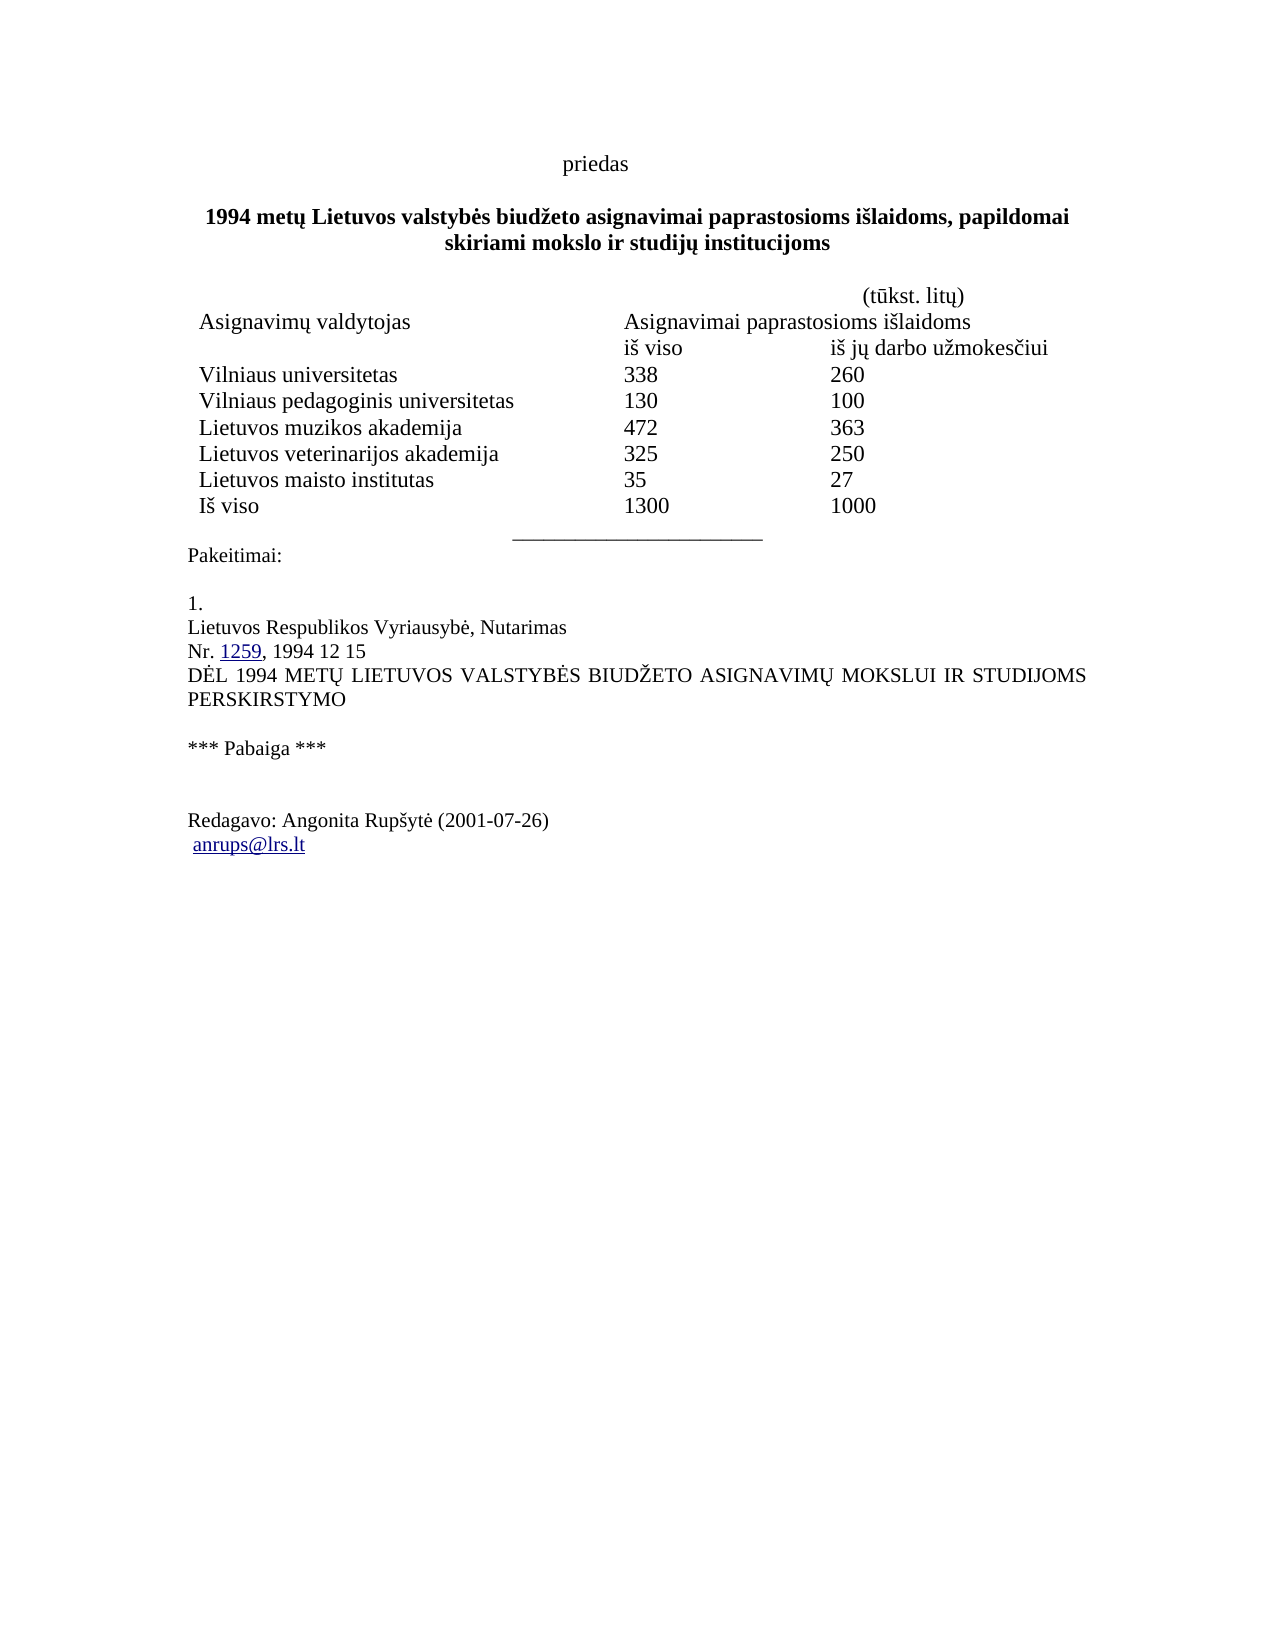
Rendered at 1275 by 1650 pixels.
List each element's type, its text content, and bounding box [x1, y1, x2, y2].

table_cell 260 [819, 361, 1110, 387]
table_cell Iš viso [188, 493, 612, 519]
text ________________________ [187, 519, 1087, 543]
table_cell Vilniaus pedagoginis universitetas [188, 387, 612, 413]
text *** Pabaiga *** [187, 736, 1087, 759]
text Pakeitimai: [187, 543, 1087, 567]
table_cell 1300 [612, 493, 819, 519]
text priedas [487, 150, 1087, 176]
text Redagavo: Angonita Rupšytė (2001-07-26) [187, 808, 1087, 832]
table_cell 130 [612, 387, 819, 413]
table_cell Lietuvos muzikos akademija [188, 414, 612, 440]
table_cell 27 [819, 466, 1110, 493]
table_cell 363 [819, 414, 1110, 440]
table_cell Lietuvos maisto institutas [188, 466, 612, 493]
table_cell 1000 [819, 493, 1110, 519]
text 1994 metų Lietuvos valstybės biudžeto asignavimai paprastosioms išlaidoms, papildomai skiriami mokslo ir studijų institucijoms [187, 203, 1087, 255]
table_cell 250 [819, 440, 1110, 466]
table_cell [188, 335, 612, 361]
table_cell iš viso [612, 335, 819, 361]
table_cell Lietuvos veterinarijos akademija [188, 440, 612, 466]
table_header Asignavimai paprastosioms išlaidoms [612, 308, 1110, 334]
table_cell 472 [612, 414, 819, 440]
text (tūkst. litų) [787, 282, 1087, 308]
table_cell 338 [612, 361, 819, 387]
table_cell 35 [612, 466, 819, 493]
text Lietuvos Respublikos Vyriausybė, Nutarimas [187, 615, 1087, 639]
text Nr. 1259, 1994 12 15 [187, 639, 1087, 663]
table_header Asignavimų valdytojas [188, 308, 612, 334]
table_cell 325 [612, 440, 819, 466]
text DĖL 1994 METŲ LIETUVOS VALSTYBĖS BIUDŽETO ASIGNAVIMŲ MOKSLUI IR STUDIJOMS PERSKIRSTYMO [187, 663, 1087, 711]
text 1. [187, 591, 1087, 615]
table_cell 100 [819, 387, 1110, 413]
table_cell iš jų darbo užmokesčiui [819, 335, 1110, 361]
table_cell Vilniaus universitetas [188, 361, 612, 387]
text anrups@lrs.lt [187, 832, 1087, 856]
